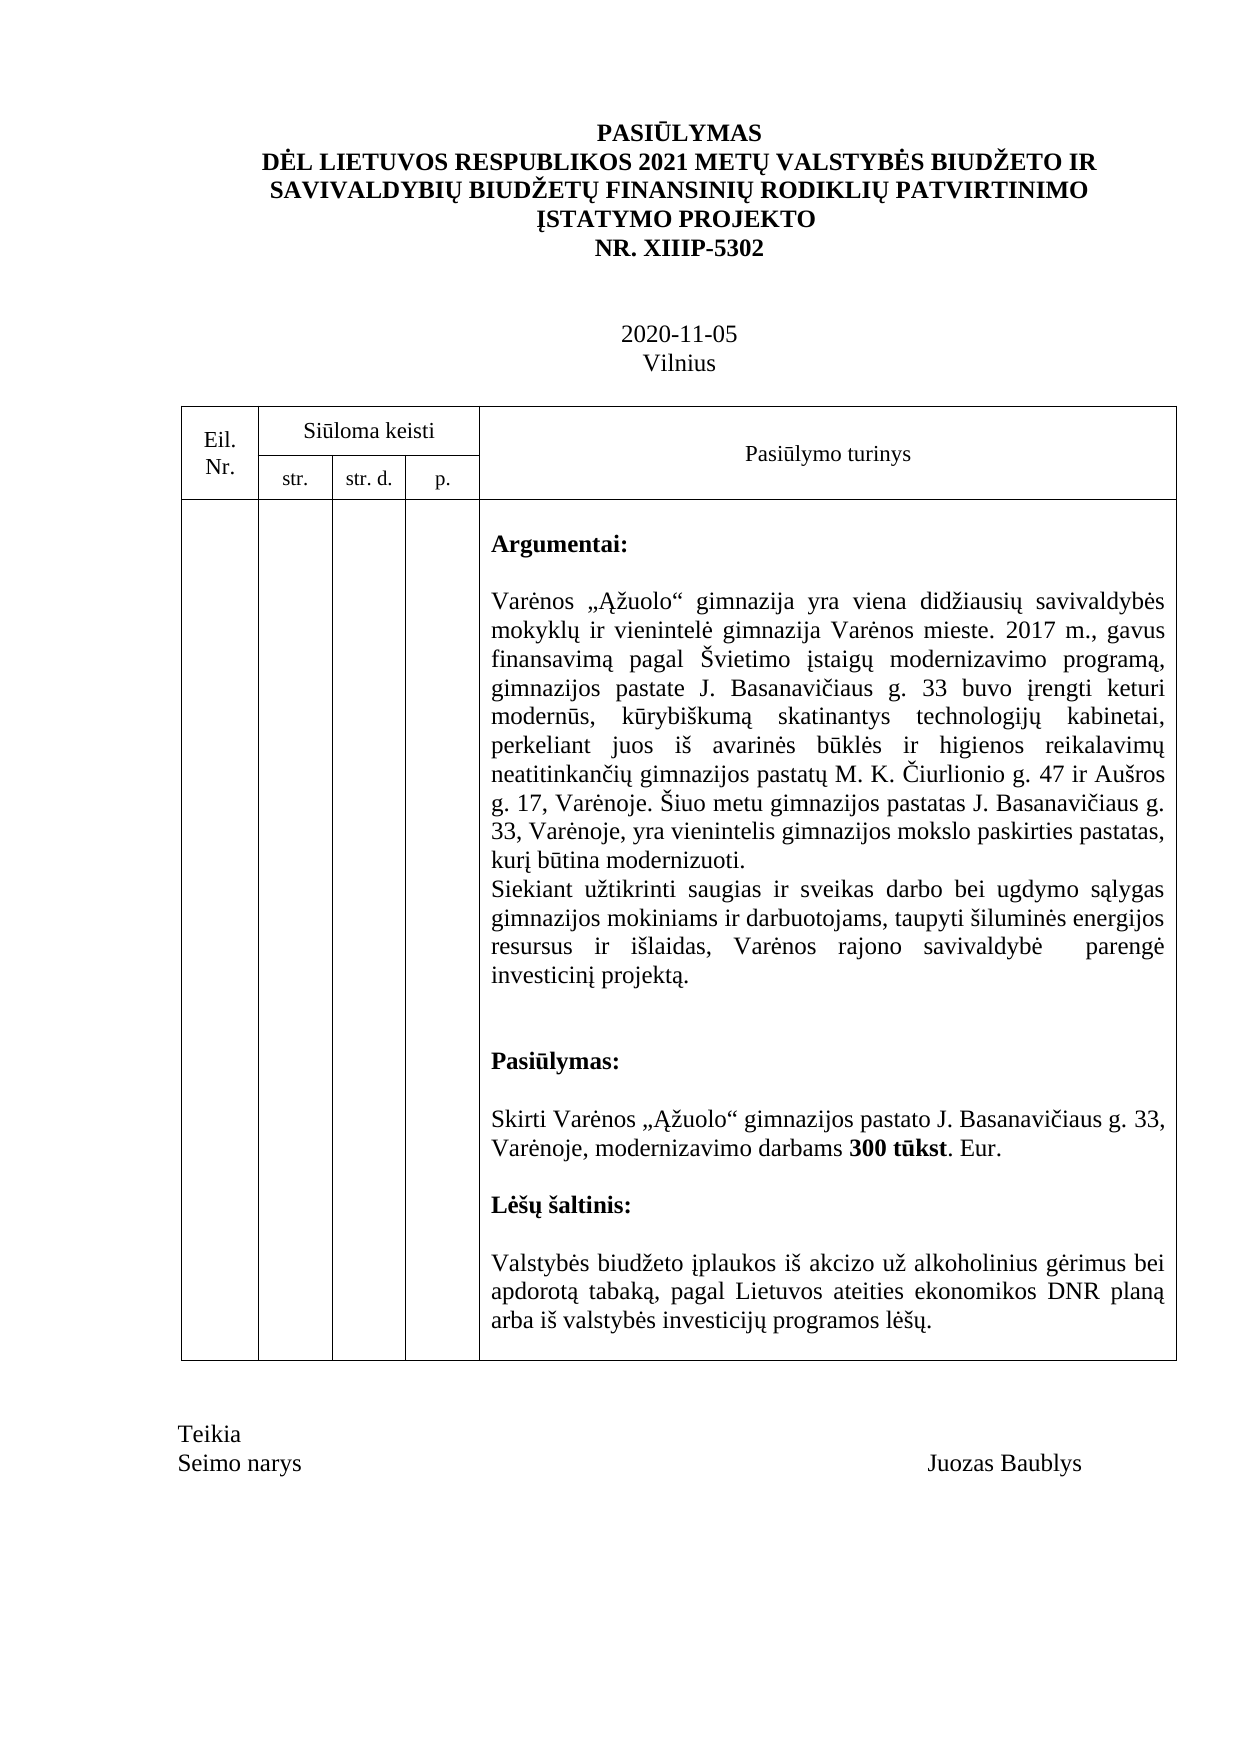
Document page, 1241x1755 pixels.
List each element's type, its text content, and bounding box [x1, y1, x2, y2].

table_cell str. [259, 456, 332, 499]
table_header Pasiūlymo turinys [480, 407, 1176, 499]
table_cell [406, 500, 479, 1360]
text SAVIVALDYBIŲ BIUDŽETŲ FINANSINIŲ RODIKLIŲ PATVIRTINIMO [177, 176, 1181, 204]
text 2020-11-05 [177, 319, 1181, 348]
table_header Siūloma keisti [259, 407, 479, 455]
text ĮSTATYMO PROJEKTO [177, 204, 1181, 233]
text DĖL LIETUVOS RESPUBLIKOS 2021 METŲ VALSTYBĖS BIUDŽETO IR [177, 147, 1181, 176]
table_cell str. d. [333, 456, 405, 499]
table_cell [182, 500, 258, 1360]
table_header Eil. Nr. [182, 407, 258, 499]
table_cell p. [406, 456, 479, 499]
text Teikia [177, 1419, 1181, 1448]
text Vilnius [177, 348, 1181, 377]
table_cell Argumentai: Varėnos „Ąžuolo“ gimnazija yra viena didžiausių savivaldybės mokyklų ir vienintelė gimnazija Varėnos mieste. 2017 m., gavus finansavimą pagal Švietimo įstaigų modernizavimo programą, gimnazijos pastate J. Basanavičiaus g. 33 buvo įrengti keturi modernūs, kūrybiškumą skatinantys technologijų kabinetai, perkeliant juos iš avarinės būklės ir higienos reikalavimų neatitinkančių gimnazijos pastatų M. K. Čiurlionio g. 47 ir Aušros g. 17, Varėnoje. Šiuo metu gimnazijos pastatas J. Basanavičiaus g. 33, Varėnoje, yra vienintelis gimnazijos mokslo paskirties pastatas, kurį būtina modernizuoti. Siekiant užtikrinti saugias ir sveikas darbo bei ugdymo sąlygas gimnazijos mokiniams ir darbuotojams, taupyti šiluminės energijos resursus ir išlaidas, Varėnos rajono savivaldybė parengė investicinį projektą. Pasiūlymas: Skirti Varėnos „Ąžuolo“ gimnazijos pastato J. Basanavičiaus g. 33, Varėnoje, modernizavimo darbams 300 tūkst. Eur. Lėšų šaltinis: Valstybės biudžeto įplaukos iš akcizo už alkoholinius gėrimus bei apdorotą tabaką, pagal Lietuvos ateities ekonomikos DNR planą arba iš valstybės investicijų programos lėšų. [480, 500, 1176, 1360]
text Seimo narys Juozas Baublys [177, 1448, 1181, 1476]
text NR. XIIIP-5302 [177, 233, 1181, 262]
text PASIŪLYMAS [177, 118, 1181, 147]
table_cell [259, 500, 332, 1360]
table_cell [333, 500, 405, 1360]
